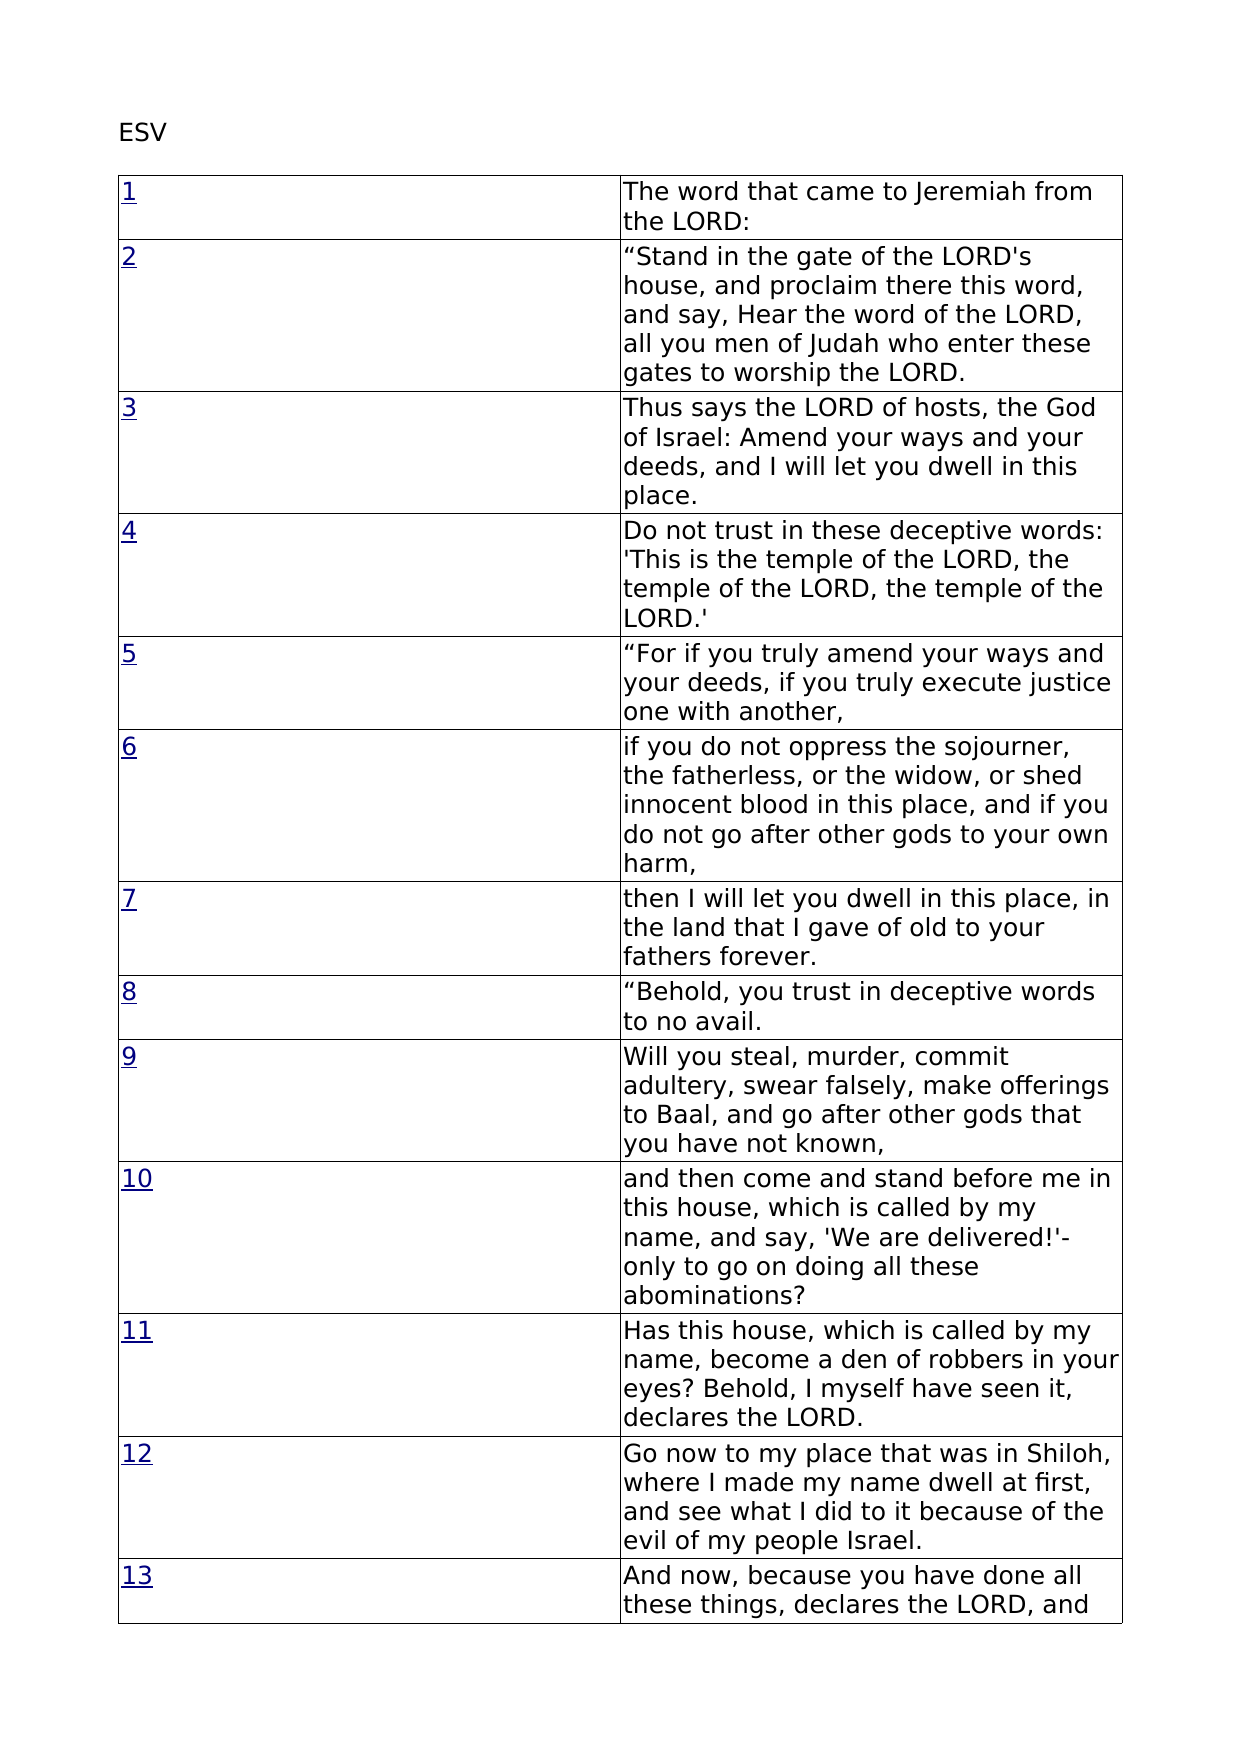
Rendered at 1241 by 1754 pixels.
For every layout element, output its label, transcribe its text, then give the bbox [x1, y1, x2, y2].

table_cell then I will let you dwell in this place, in the land that I gave of old to your fathers forever. [621, 882, 1122, 974]
table_cell “Stand in the gate of the LORD's house, and proclaim there this word, and say, Hear the word of the LORD, all you men of Judah who enter these gates to worship the LORD. [621, 240, 1122, 391]
table_cell 4 [119, 514, 620, 636]
table_cell 13 [119, 1559, 620, 1623]
table_cell Will you steal, murder, commit adultery, swear falsely, make offerings to Baal, and go after other gods that you have not known, [621, 1040, 1122, 1161]
table_cell 11 [119, 1314, 620, 1436]
table_cell Has this house, which is called by my name, become a den of robbers in your eyes? Behold, I myself have seen it, declares the LORD. [621, 1314, 1122, 1436]
table_cell “Behold, you trust in deceptive words to no avail. [621, 976, 1122, 1039]
table_cell 9 [119, 1040, 620, 1161]
table_cell 8 [119, 976, 620, 1039]
table_cell 10 [119, 1162, 620, 1313]
table_cell And now, because you have done all these things, declares the LORD, and [621, 1559, 1122, 1623]
table_cell 3 [119, 392, 620, 513]
table_cell Thus says the LORD of hosts, the God of Israel: Amend your ways and your deeds, and I will let you dwell in this place. [621, 392, 1122, 513]
table_cell 5 [119, 637, 620, 729]
table_cell 7 [119, 882, 620, 974]
table_cell 6 [119, 730, 620, 881]
table_cell 2 [119, 240, 620, 391]
table_cell 12 [119, 1437, 620, 1558]
table_header 1 [119, 176, 620, 239]
table_cell if you do not oppress the sojourner, the fatherless, or the widow, or shed innocent blood in this place, and if you do not go after other gods to your own harm, [621, 730, 1122, 881]
table_cell Do not trust in these deceptive words: 'This is the temple of the LORD, the temple of the LORD, the temple of the LORD.' [621, 514, 1122, 636]
table_cell and then come and stand before me in this house, which is called by my name, and say, 'We are delivered!'- only to go on doing all these abominations? [621, 1162, 1122, 1313]
table_cell Go now to my place that was in Shiloh, where I made my name dwell at first, and see what I did to it because of the evil of my people Israel. [621, 1437, 1122, 1558]
table_header The word that came to Jeremiah from the LORD: [621, 176, 1122, 239]
text ESV [118, 118, 1122, 147]
table_cell “For if you truly amend your ways and your deeds, if you truly execute justice one with another, [621, 637, 1122, 729]
